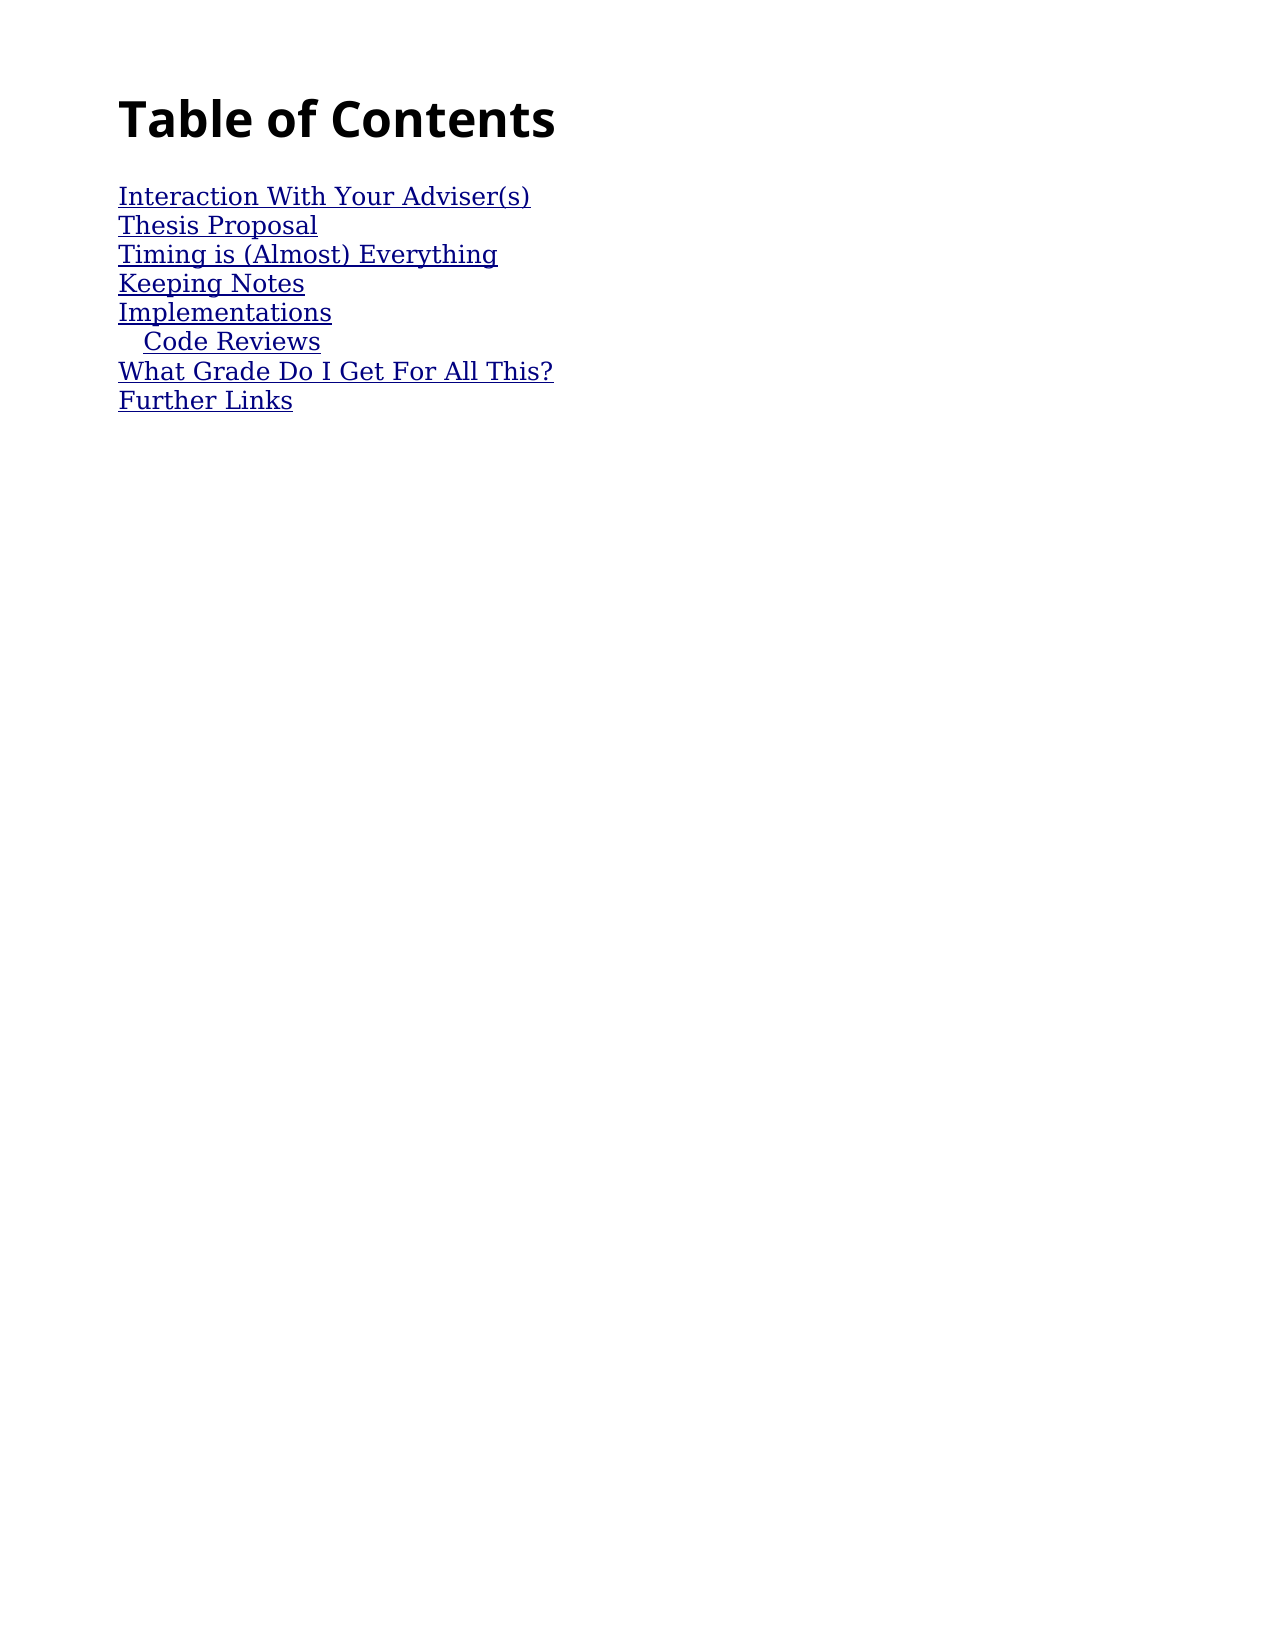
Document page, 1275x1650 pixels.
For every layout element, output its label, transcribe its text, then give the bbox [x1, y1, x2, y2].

text Timing is (Almost) Everything [118, 240, 1216, 269]
text Thesis Proposal [118, 211, 1216, 240]
subtitle Table of Contents [118, 84, 1216, 152]
text Implementations [118, 298, 1216, 327]
text Further Links [118, 386, 1216, 415]
text What Grade Do I Get For All This? [118, 357, 1216, 386]
text Interaction With Your Adviser(s) [118, 182, 1216, 211]
text Code Reviews [143, 327, 1216, 357]
text Keeping Notes [118, 269, 1216, 298]
